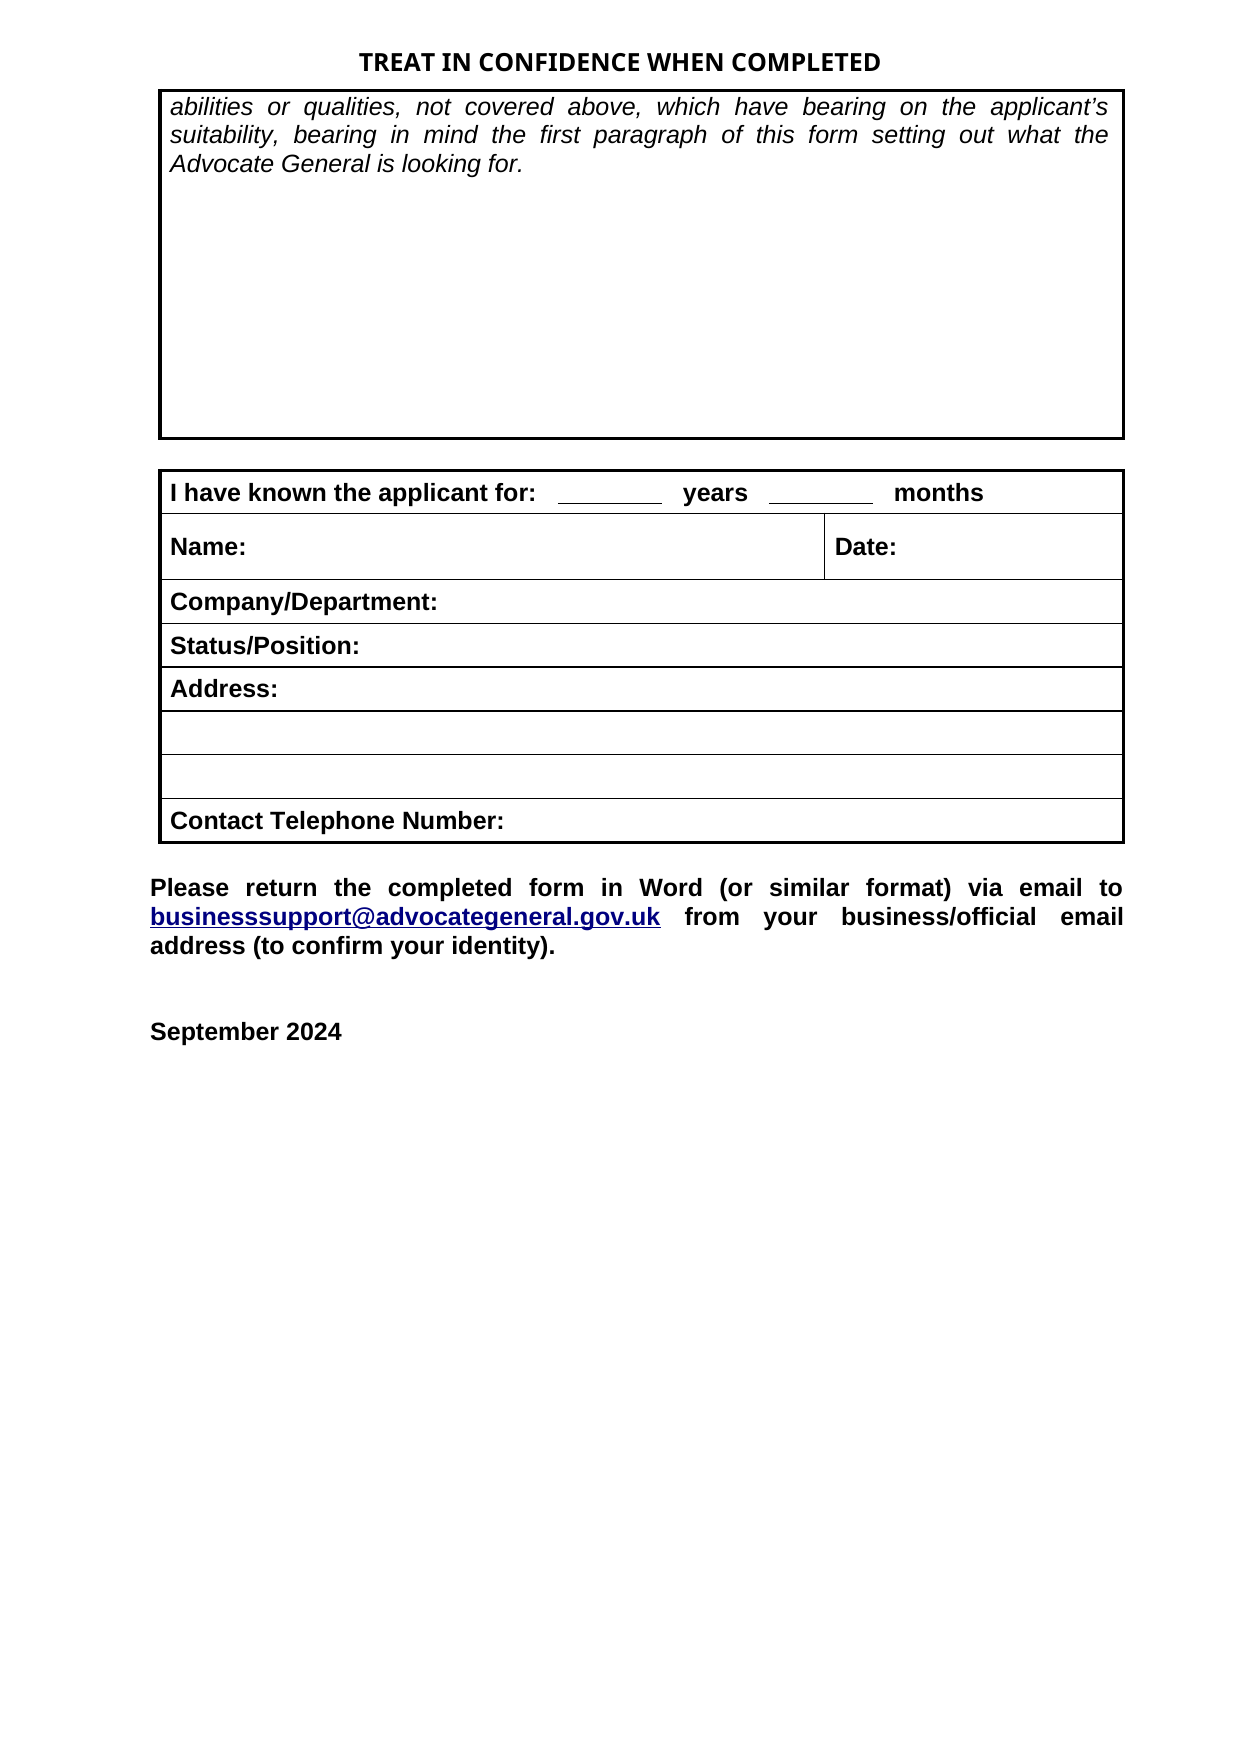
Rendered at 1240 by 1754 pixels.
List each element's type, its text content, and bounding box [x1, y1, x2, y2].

table_cell Date: [825, 514, 1122, 579]
table_cell Name: [162, 514, 824, 579]
table_cell Address: [162, 668, 1122, 710]
text Please return the completed form in Word (or similar format) via email to businesssupport@advocategeneral.gov.uk from your business/official email address (to confirm your identity). [150, 873, 1124, 959]
table_cell Status/Position: [162, 624, 1122, 666]
table_cell Company/Department: [162, 580, 1122, 622]
table_cell abilities or qualities, not covered above, which have bearing on the applicant’s suitability, bearing in mind the first paragraph of this form setting out what the Advocate General is looking for. [162, 92, 1122, 437]
table_header I have known the applicant for: years months [162, 472, 1122, 512]
text September 2024 [150, 1017, 1090, 1046]
table_cell [162, 712, 1122, 754]
table_cell [162, 755, 1122, 797]
table_cell Contact Telephone Number: [162, 799, 1122, 841]
